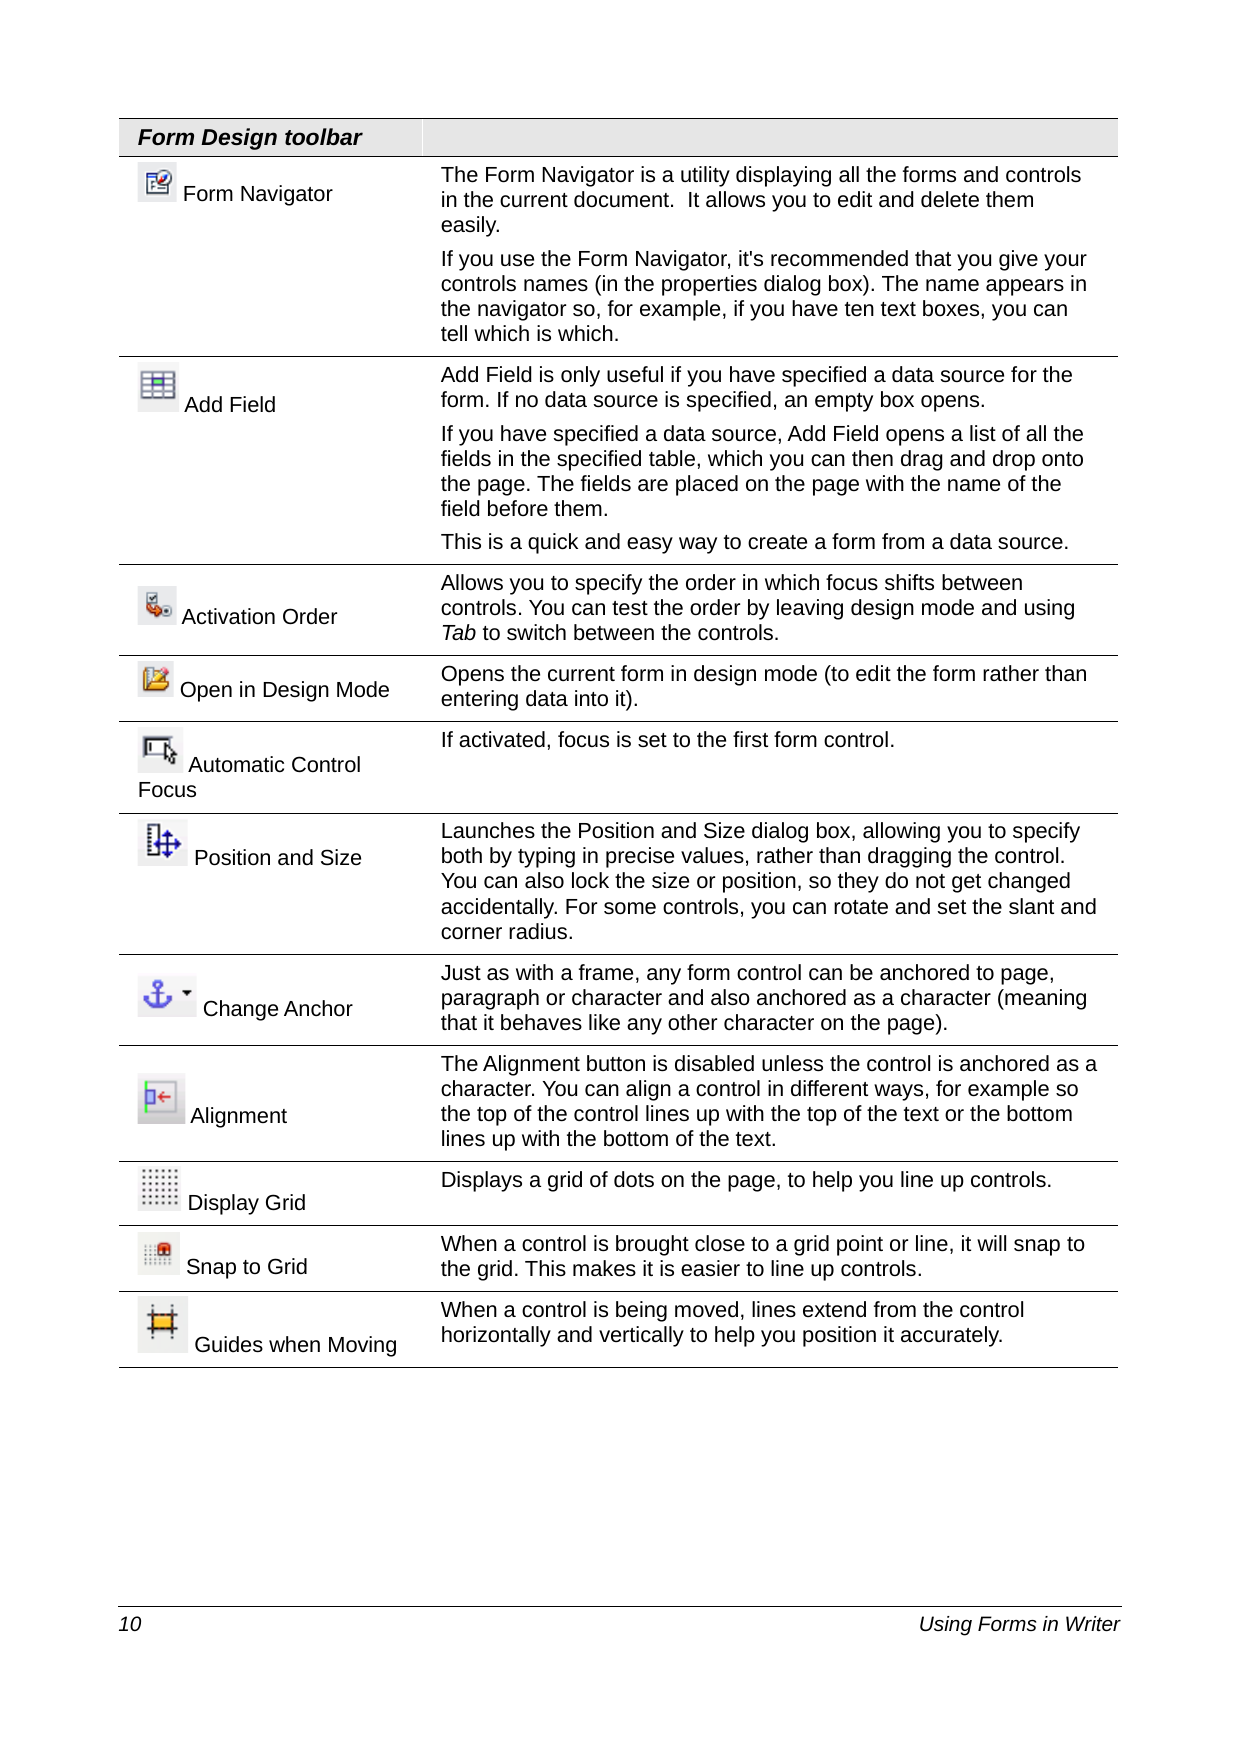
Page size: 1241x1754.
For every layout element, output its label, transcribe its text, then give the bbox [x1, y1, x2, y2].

picture [137, 1296, 189, 1353]
picture [137, 727, 184, 773]
picture [137, 661, 174, 697]
table_cell Open in Design Mode [119, 656, 422, 721]
table_cell Displays a grid of dots on the page, to help you line up controls. [423, 1162, 1118, 1225]
table_cell Snap to Grid [119, 1226, 422, 1291]
table_header Form Design toolbar [119, 119, 422, 156]
picture [137, 1232, 180, 1275]
picture [137, 1166, 182, 1211]
table_header [423, 119, 1118, 156]
picture [137, 1073, 186, 1124]
table_cell The Alignment button is disabled unless the control is anchored as a character. You can align a control in different ways, for example so the top of the control lines up with the top of the text or the bottom lines up with the bottom of the text. [423, 1046, 1118, 1161]
table_cell When a control is brought close to a grid point or line, it will snap to the grid. This makes it is easier to line up controls. [423, 1226, 1118, 1291]
picture [137, 586, 177, 625]
table_cell Display Grid [119, 1162, 422, 1225]
table_cell Form Navigator [119, 157, 422, 356]
table_cell Automatic Control Focus [119, 722, 422, 812]
table_cell When a control is being moved, lines extend from the control horizontally and vertically to help you position it accurately. [423, 1292, 1118, 1367]
table_cell Position and Size [119, 814, 422, 954]
table_cell Opens the current form in design mode (to edit the form rather than entering data into it). [423, 656, 1118, 721]
table_cell The Form Navigator is a utility displaying all the forms and controls in the current document. It allows you to edit and delete them easily. If you use the Form Navigator, it's recommended that you give your controls names (in the properties dialog box). The name appears in the navigator so, for example, if you have ten text boxes, you can tell which is which. [423, 157, 1118, 356]
table_cell Launches the Position and Size dialog box, allowing you to specify both by typing in precise values, rather than dragging the control. You can also lock the size or position, so they do not get changed accidentally. For some controls, you can rotate and set the slant and corner radius. [423, 814, 1118, 954]
table_cell Add Field is only useful if you have specified a data source for the form. If no data source is specified, an empty box opens. If you have specified a data source, Add Field opens a list of all the fields in the specified table, which you can then drag and drop onto the page. The fields are placed on the page with the name of the field before them. This is a quick and easy way to create a form from a data source. [423, 357, 1118, 564]
table_cell Allows you to specify the order in which focus shifts between controls. You can test the order by leaving design mode and using Tab to switch between the controls. [423, 565, 1118, 655]
picture [137, 362, 180, 412]
table_cell Just as with a frame, any form control can be anchored to page, paragraph or character and also anchored as a character (meaning that it behaves like any other character on the page). [423, 955, 1118, 1045]
table_cell Change Anchor [119, 955, 422, 1045]
picture [137, 162, 177, 202]
picture [137, 818, 188, 866]
picture [137, 973, 197, 1017]
table_cell Guides when Moving [119, 1292, 422, 1367]
table_cell If activated, focus is set to the first form control. [423, 722, 1118, 812]
table_cell Add Field [119, 357, 422, 564]
table_cell Alignment [119, 1046, 422, 1161]
table_cell Activation Order [119, 565, 422, 655]
